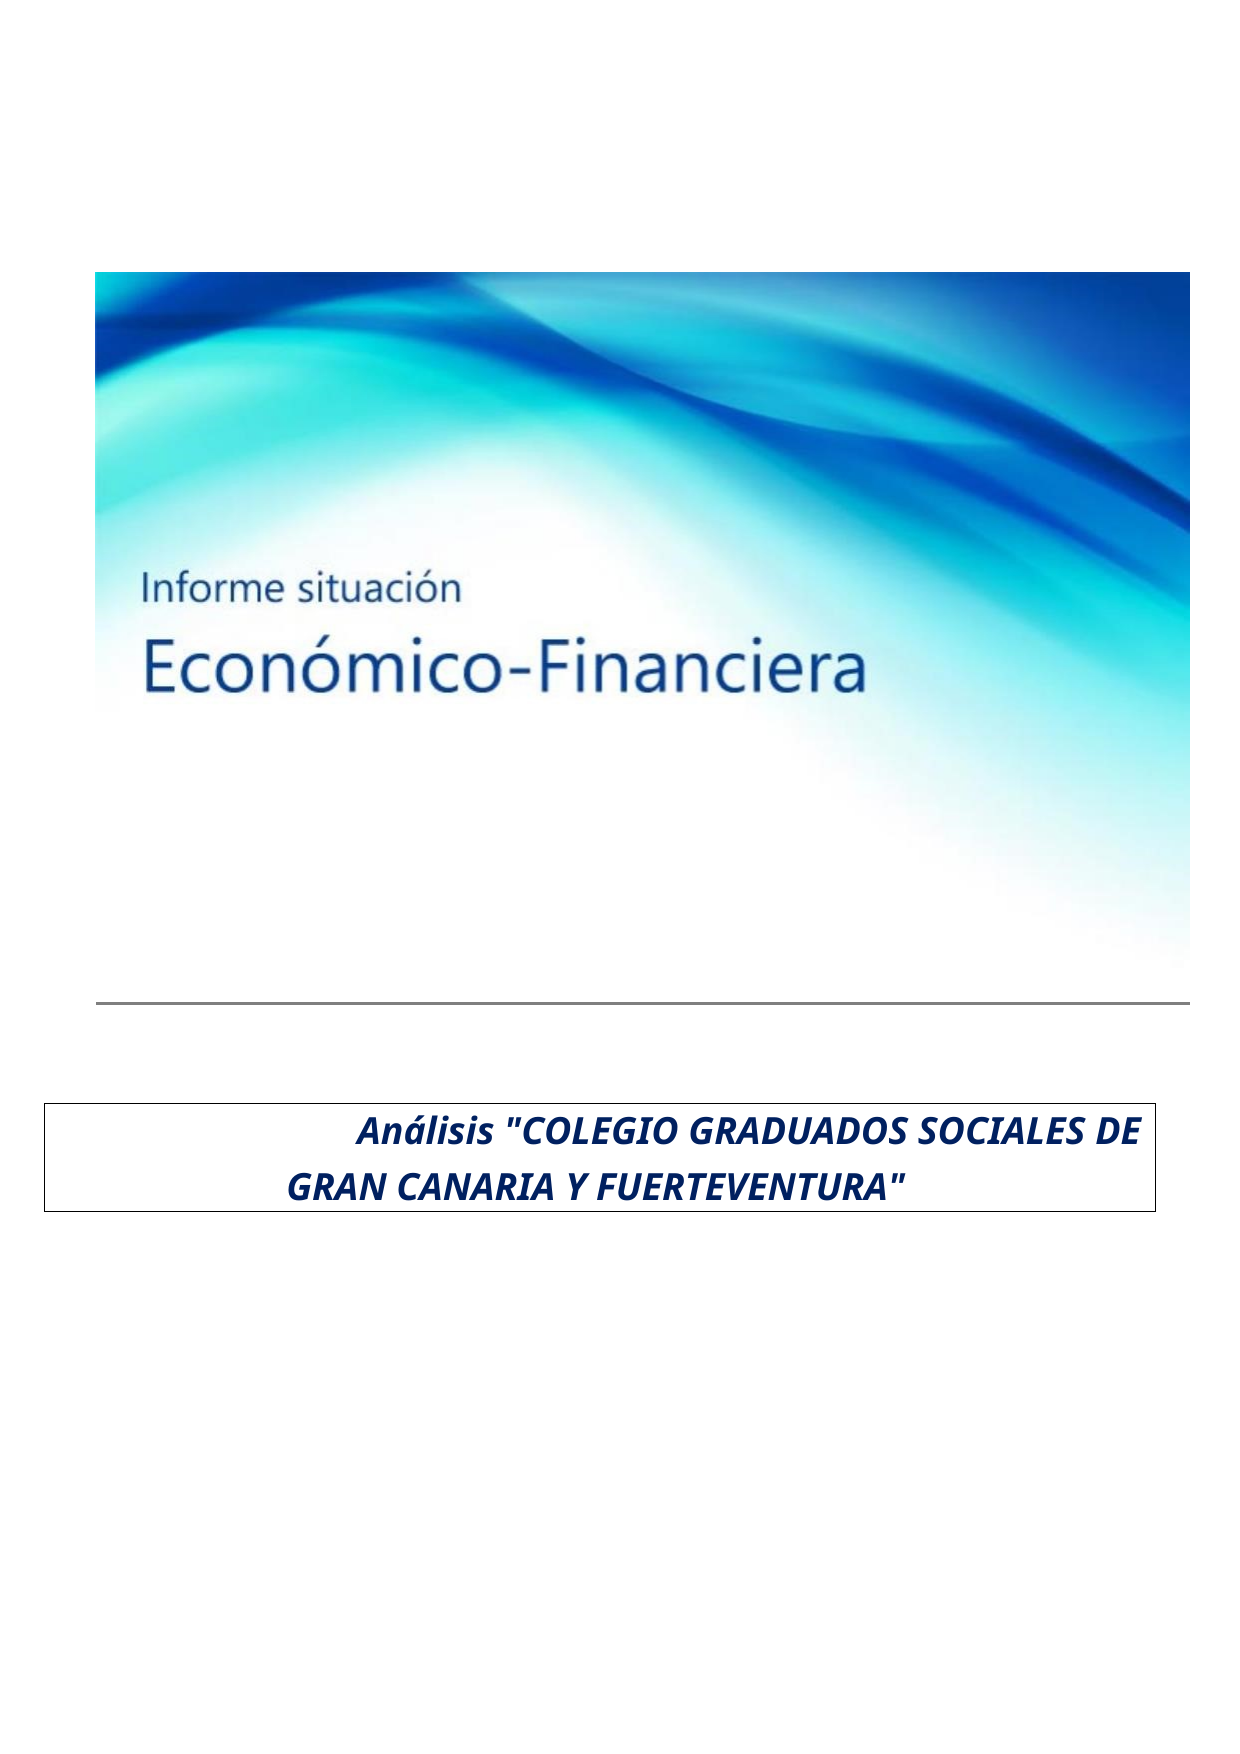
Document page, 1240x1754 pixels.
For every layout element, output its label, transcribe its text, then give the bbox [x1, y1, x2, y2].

text GRAN CANARIA Y FUERTEVENTURA" [45, 1159, 1155, 1211]
text Análisis "COLEGIO GRADUADOS SOCIALES DE [45, 1104, 1155, 1155]
